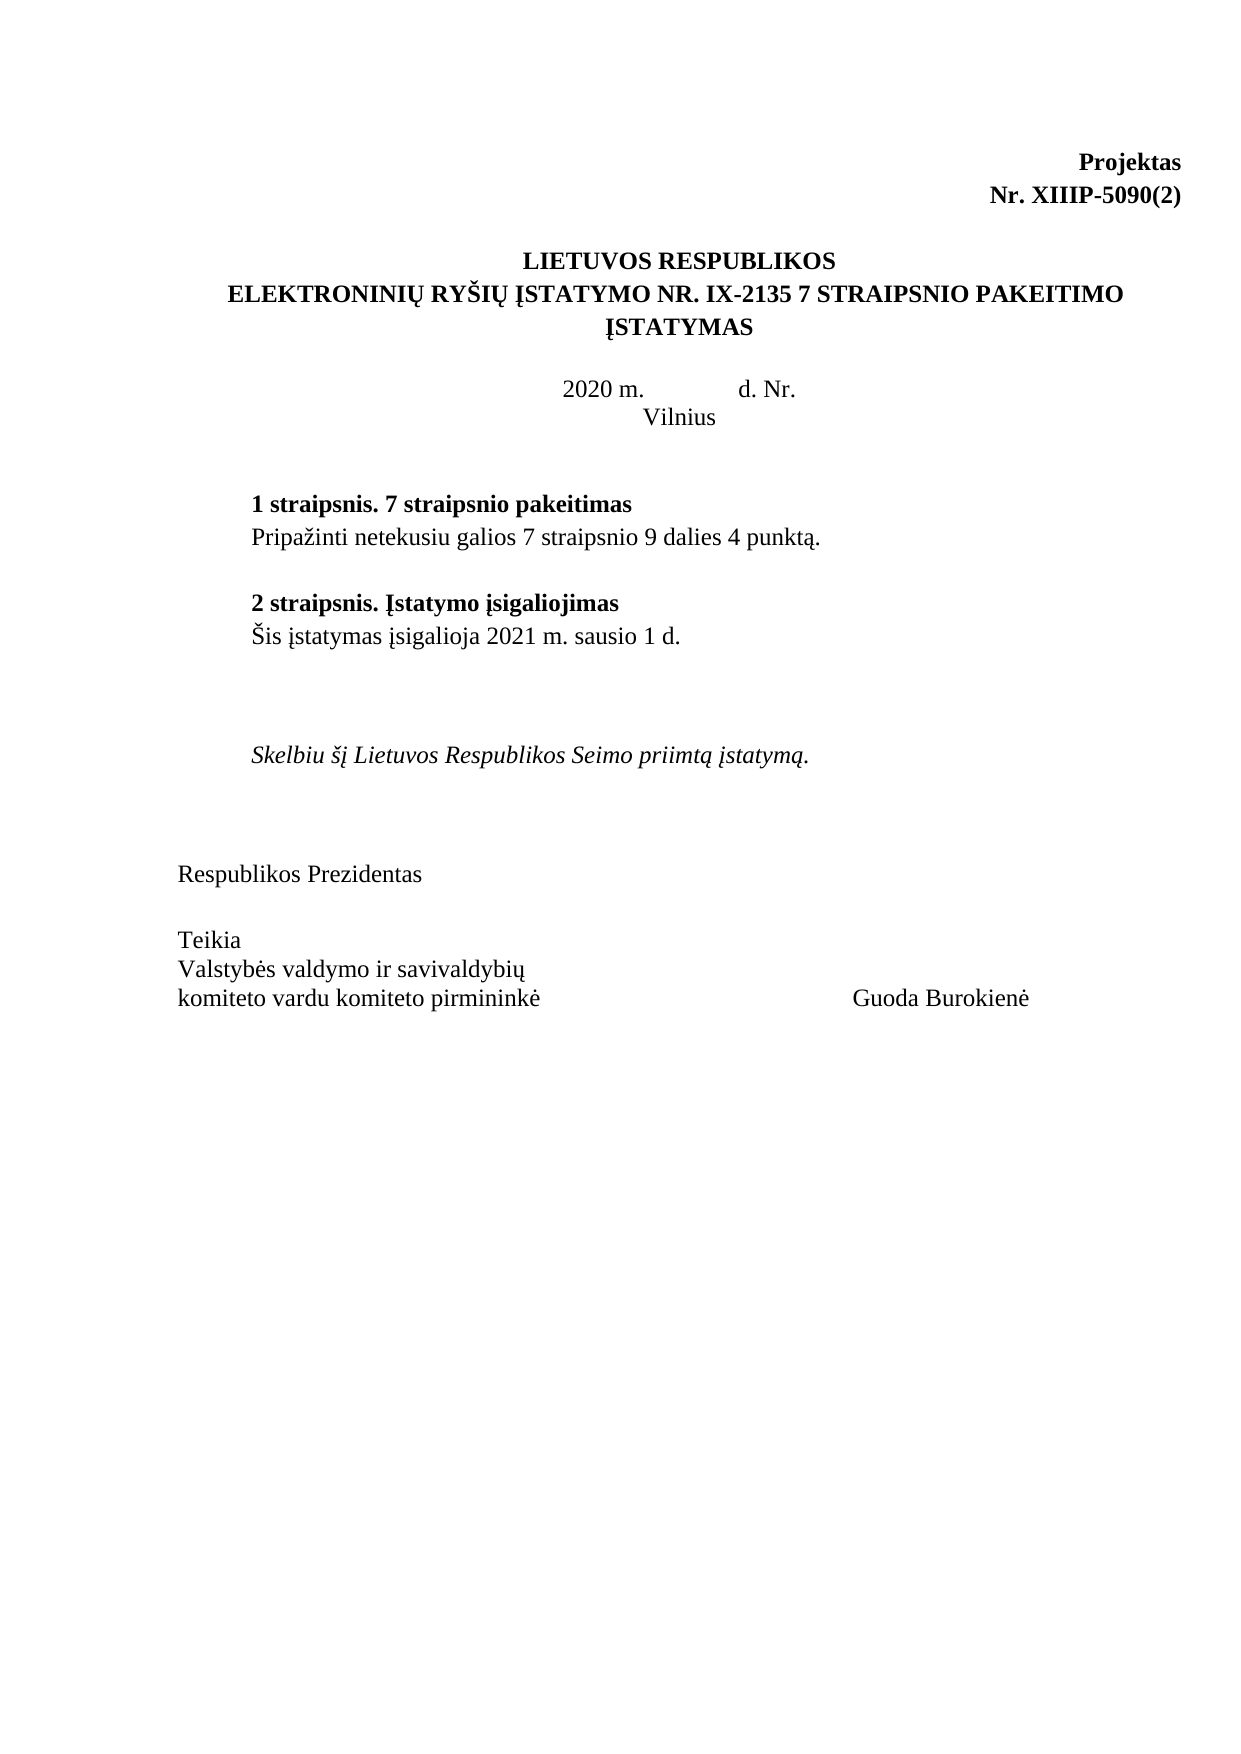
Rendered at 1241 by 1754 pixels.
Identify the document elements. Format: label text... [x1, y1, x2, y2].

text 1 straipsnis. 7 straipsnio pakeitimas [177, 489, 1181, 517]
text 2 straipsnis. Įstatymo įsigaliojimas [177, 588, 1181, 617]
text Valstybės valdymo ir savivaldybių [177, 954, 1181, 983]
text komiteto vardu komiteto pirmininkė Guoda Burokienė [177, 983, 1181, 1012]
text Respublikos Prezidentas [177, 859, 1181, 888]
text Pripažinti netekusiu galios 7 straipsnio 9 dalies 4 punktą. [177, 522, 1181, 551]
text Šis įstatymas įsigalioja 2021 m. sausio 1 d. [177, 621, 1181, 649]
text LIETUVOS RESPUBLIKOS [177, 246, 1181, 275]
text Vilnius [177, 402, 1181, 431]
text Teikia [177, 925, 1181, 954]
text Skelbiu šį Lietuvos Respublikos Seimo priimtą įstatymą. [177, 740, 1181, 769]
text 2020 m. d. Nr. [177, 374, 1181, 402]
text ĮSTATYMAS [177, 312, 1181, 341]
text Projektas [886, 147, 1181, 176]
text Nr. XIIIP-5090(2) [886, 180, 1181, 209]
text ELEKTRONINIŲ RYŠIŲ ĮSTATYMO NR. IX-2135 7 STRAIPSNIO PAKEITIMO [177, 279, 1181, 308]
